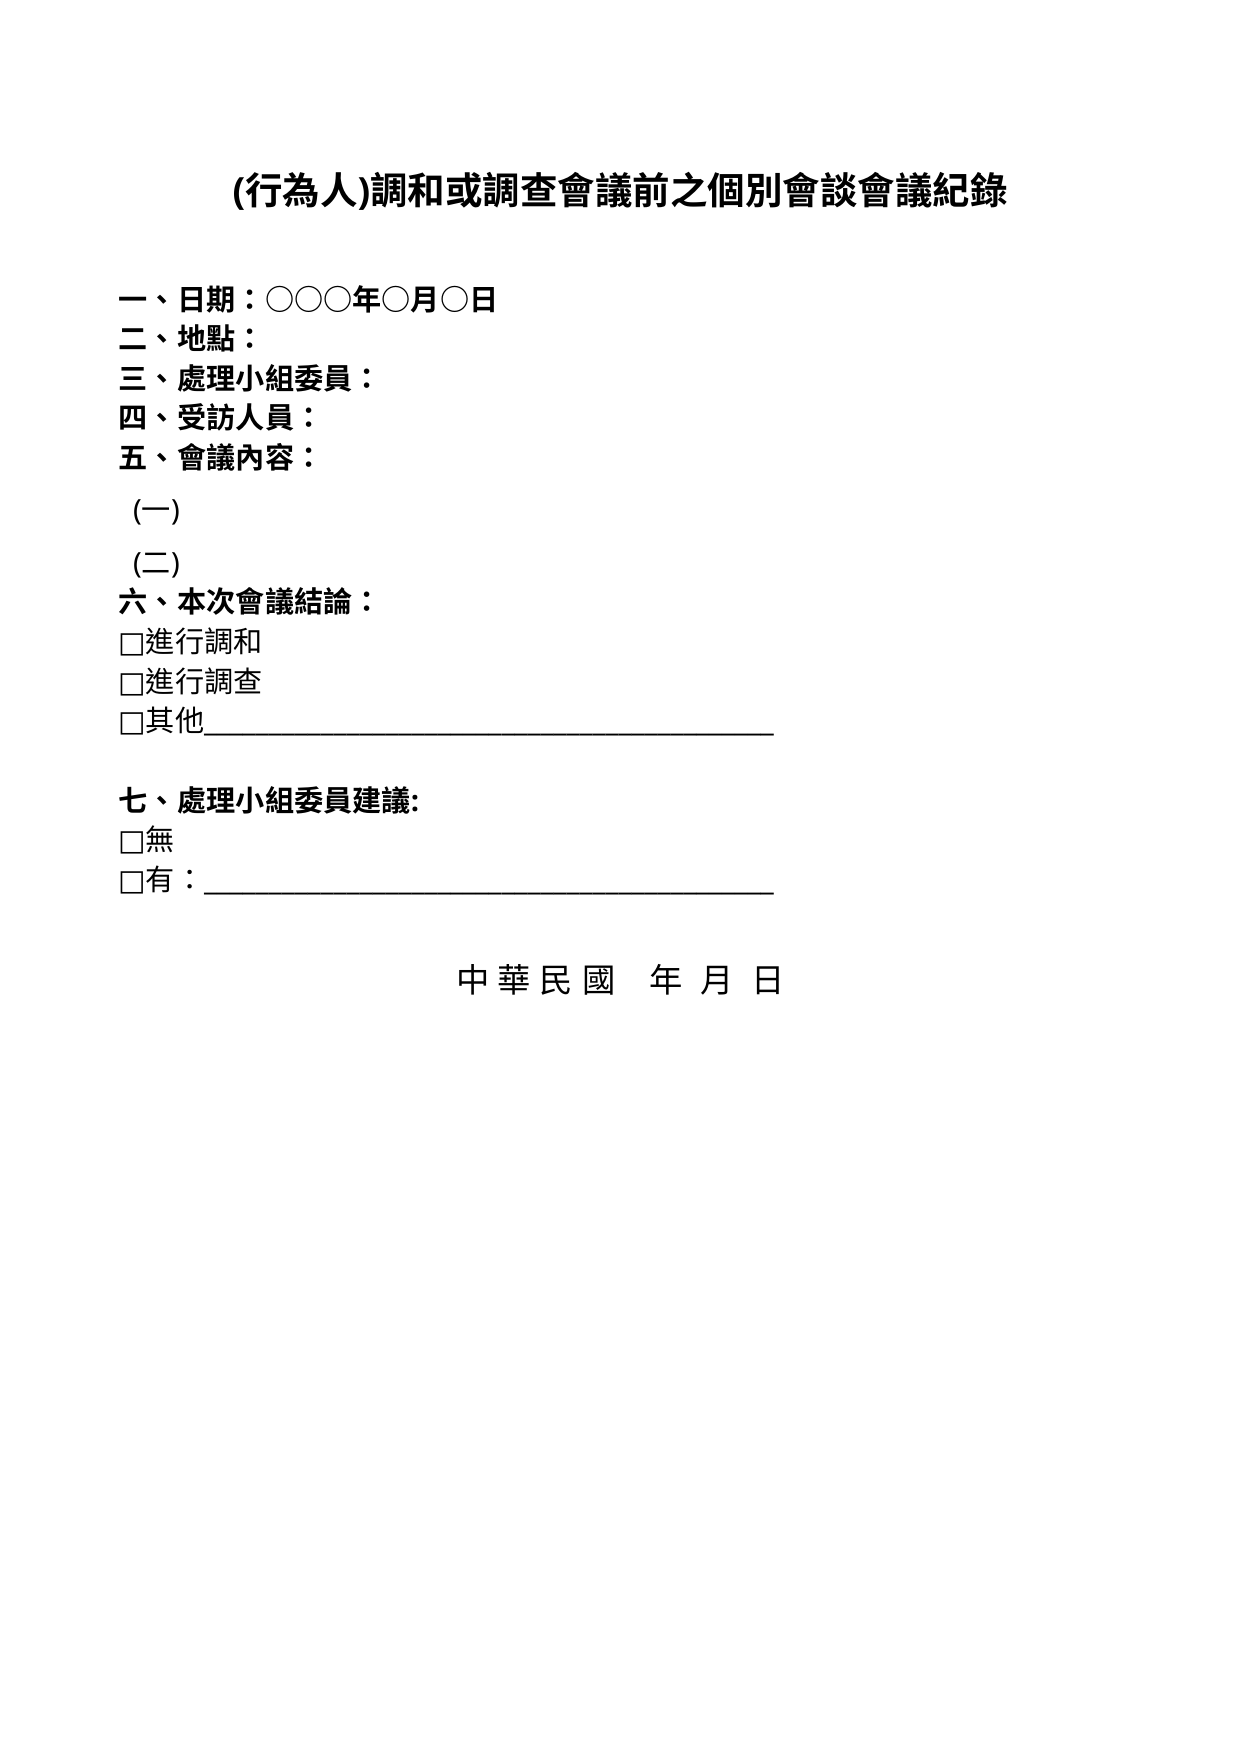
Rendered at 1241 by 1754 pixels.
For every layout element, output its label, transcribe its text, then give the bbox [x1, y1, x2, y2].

list 受訪人員： [118, 398, 1122, 437]
text (行為人)調和或調查會議前之個別會談會議紀錄 [118, 164, 1122, 215]
text □其他____________________________________________ [118, 701, 1122, 740]
list 會議內容： [118, 437, 1122, 477]
list 地點： [118, 318, 1122, 358]
list 本次會議結論： [118, 582, 1122, 621]
text □進行調查 [118, 661, 1122, 701]
text (二) [118, 542, 1122, 582]
text □進行調和 [118, 621, 1122, 661]
text (一) [118, 490, 1122, 529]
text □有：____________________________________________ [118, 859, 1122, 899]
list 處理小組委員建議: [118, 780, 1122, 820]
list 處理小組委員： [118, 358, 1122, 398]
text □無 [118, 820, 1122, 859]
text 中 華 民 國 年 月 日 [118, 957, 1122, 1002]
list 日期：○○○年○月○日 [118, 279, 1122, 318]
